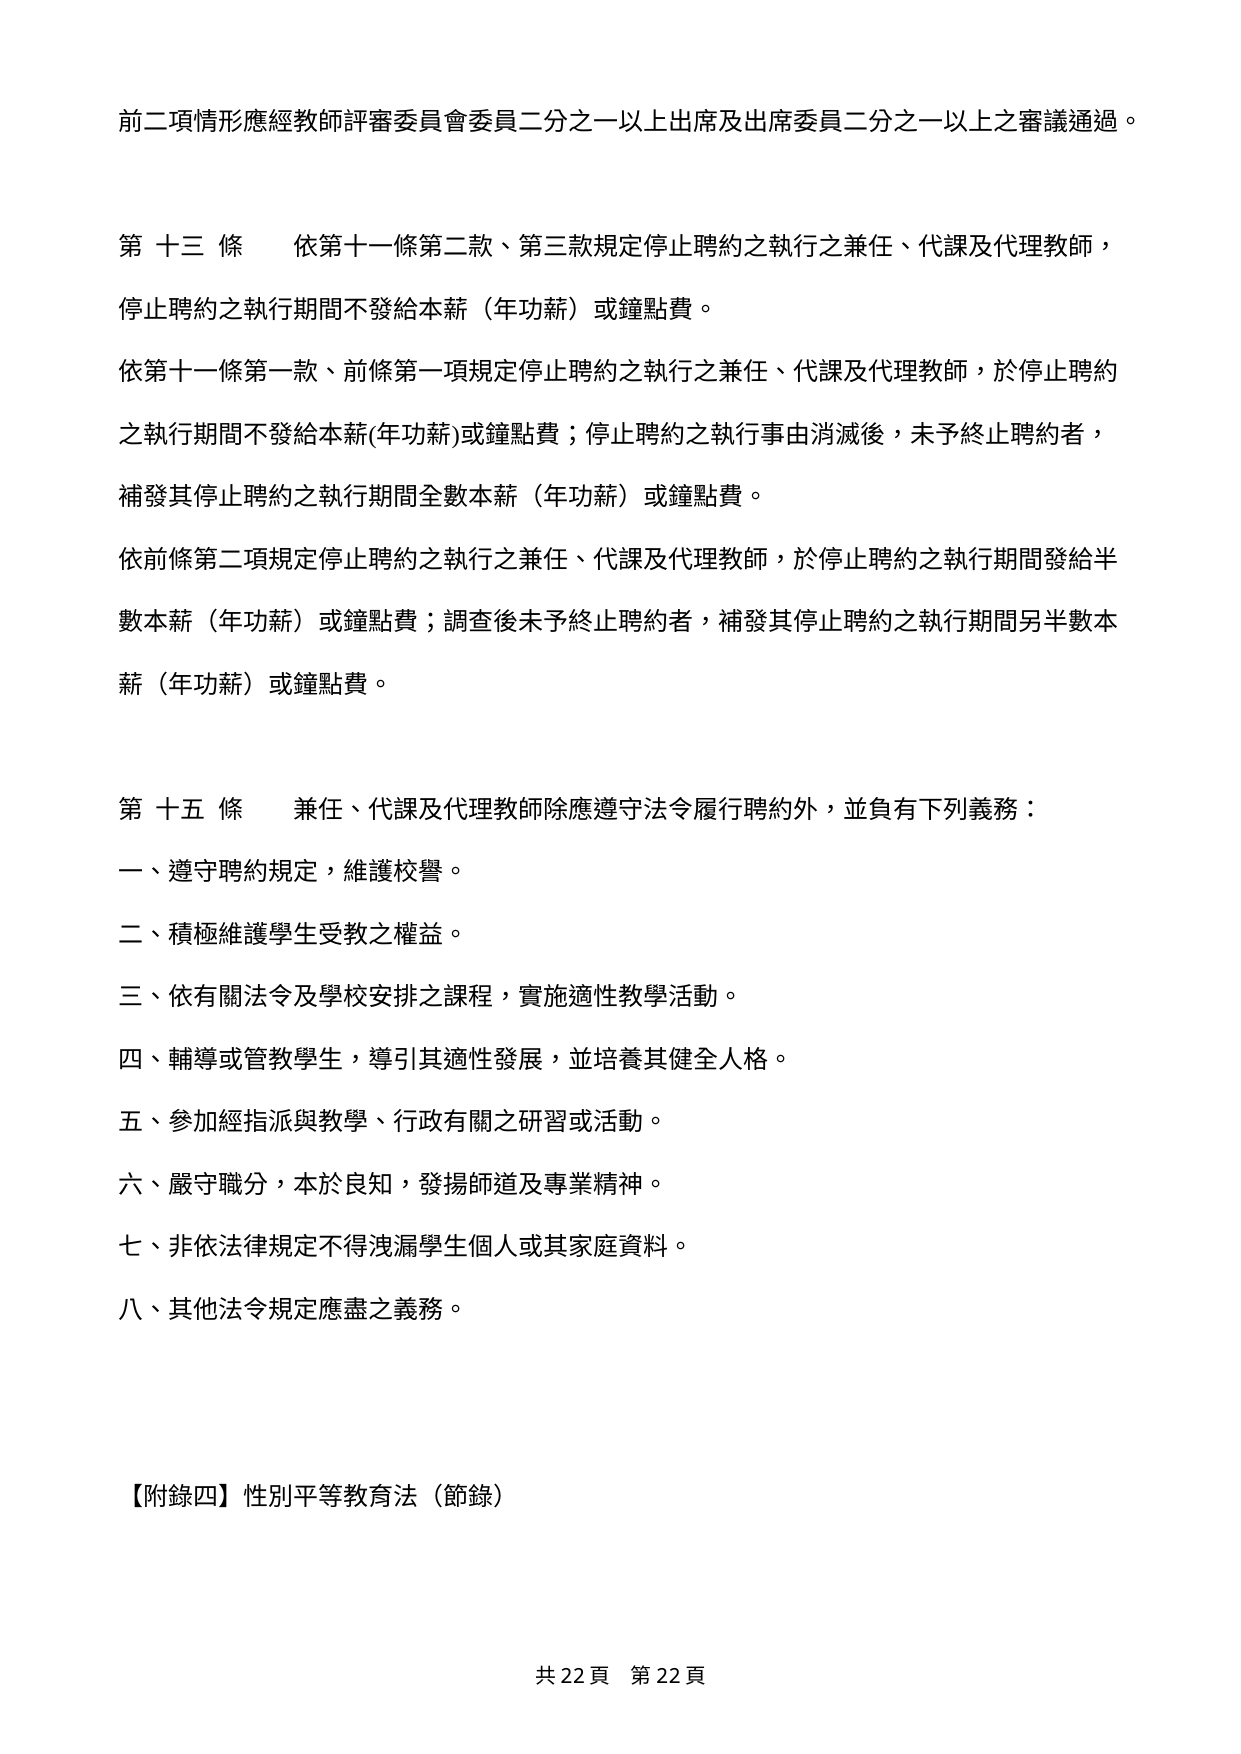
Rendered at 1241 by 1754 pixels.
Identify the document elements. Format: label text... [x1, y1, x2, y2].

text 依第十一條第一款、前條第一項規定停止聘約之執行之兼任、代課及代理教師，於停止聘約之執行期間不發給本薪(年功薪)或鐘點費；停止聘約之執行事由消滅後，未予終止聘約者，補發其停止聘約之執行期間全數本薪（年功薪）或鐘點費。 [118, 328, 1122, 516]
text 【附錄四】性別平等教育法（節錄） [118, 1453, 1122, 1516]
text 前二項情形應經教師評審委員會委員二分之一以上出席及出席委員二分之一以上之審議通過。 [118, 78, 1122, 141]
text 第 十五 條 兼任、代課及代理教師除應遵守法令履行聘約外，並負有下列義務： [118, 766, 1122, 828]
text 七、非依法律規定不得洩漏學生個人或其家庭資料。 [118, 1203, 1122, 1266]
text 四、輔導或管教學生，導引其適性發展，並培養其健全人格。 [118, 1016, 1122, 1078]
text 三、依有關法令及學校安排之課程，實施適性教學活動。 [118, 953, 1122, 1016]
text 五、參加經指派與教學、行政有關之研習或活動。 [118, 1078, 1122, 1141]
text 八、其他法令規定應盡之義務。 [118, 1266, 1122, 1328]
text 二、積極維護學生受教之權益。 [118, 891, 1122, 953]
text 一、遵守聘約規定，維護校譽。 [118, 828, 1122, 891]
text 依前條第二項規定停止聘約之執行之兼任、代課及代理教師，於停止聘約之執行期間發給半數本薪（年功薪）或鐘點費；調查後未予終止聘約者，補發其停止聘約之執行期間另半數本薪（年功薪）或鐘點費。 [118, 516, 1122, 703]
text 第 十三 條 依第十一條第二款、第三款規定停止聘約之執行之兼任、代課及代理教師，停止聘約之執行期間不發給本薪（年功薪）或鐘點費。 [118, 203, 1122, 328]
text 六、嚴守職分，本於良知，發揚師道及專業精神。 [118, 1141, 1122, 1203]
